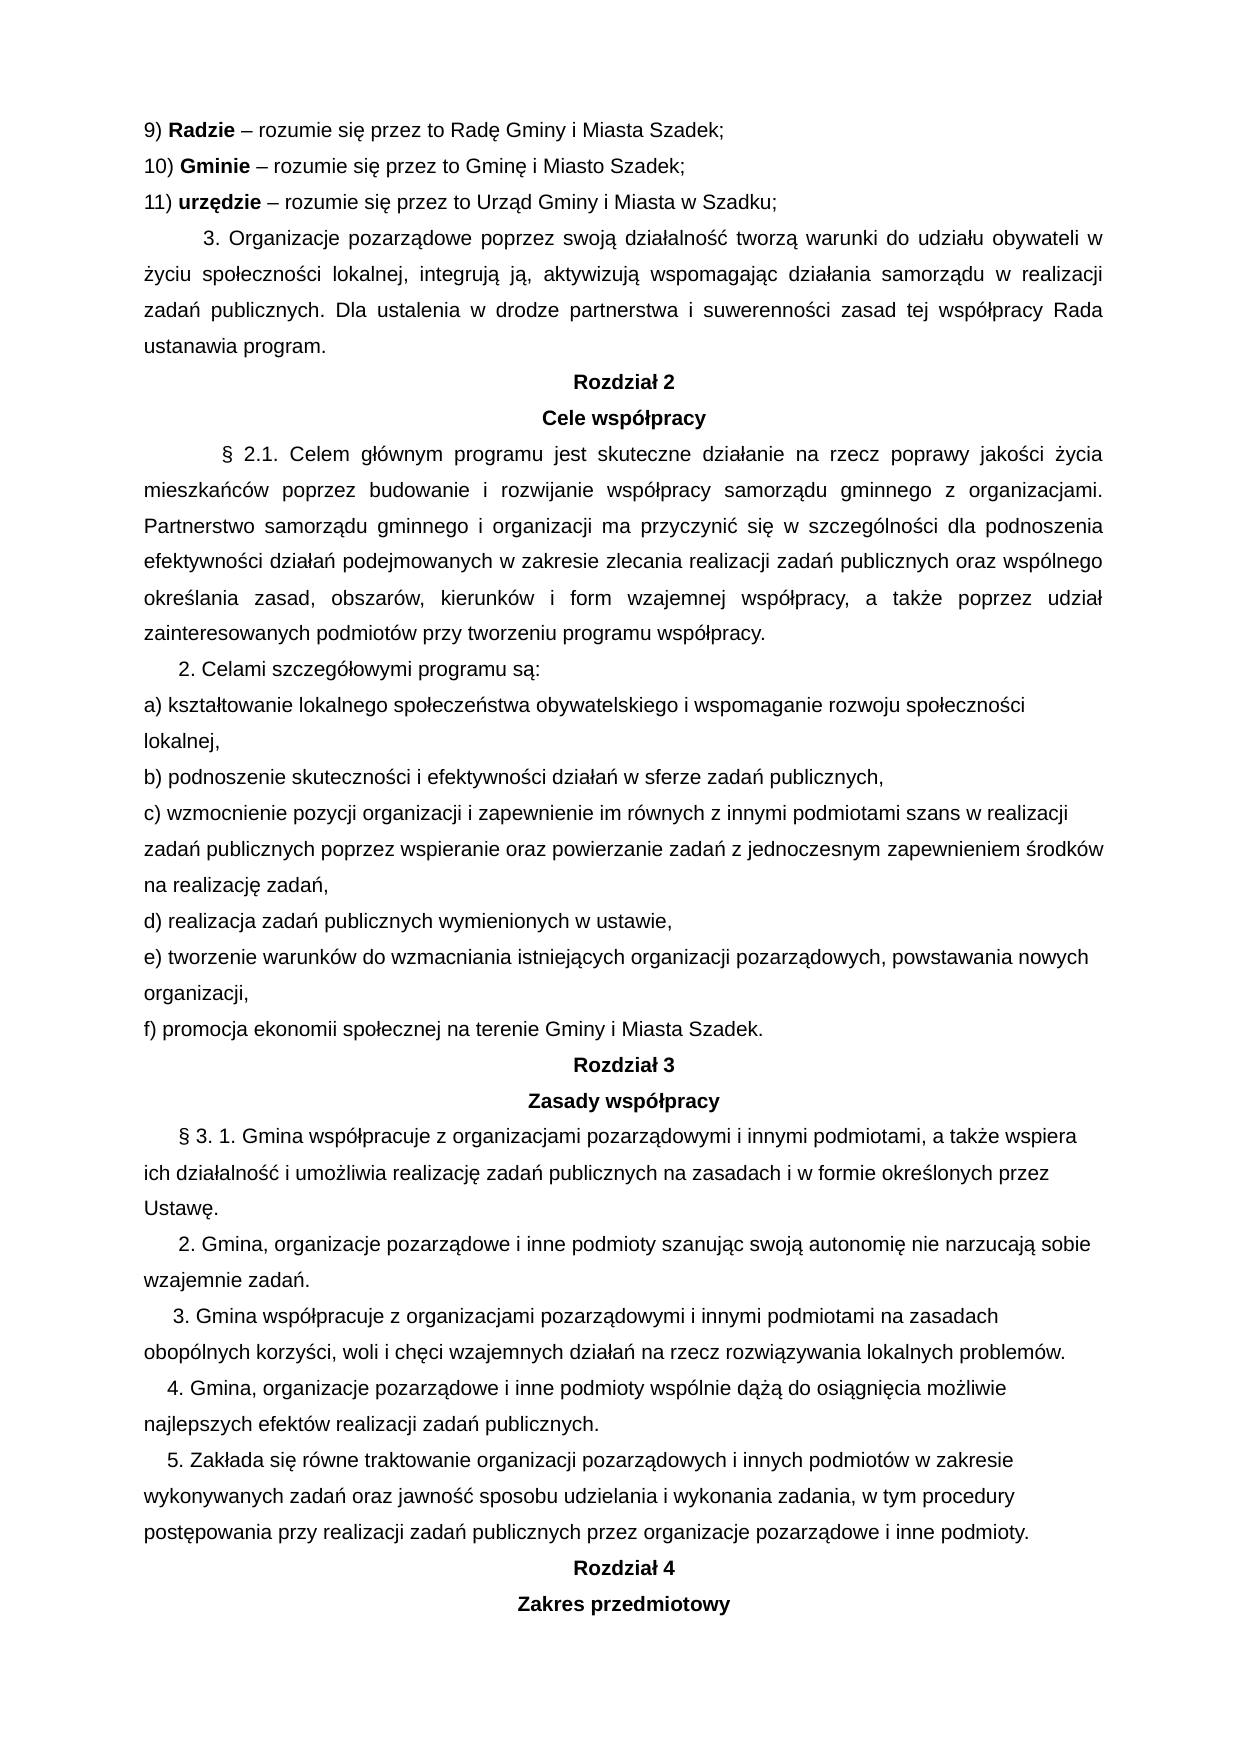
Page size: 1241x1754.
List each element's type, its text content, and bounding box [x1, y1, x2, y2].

text Rozdział 4 [144, 1556, 1104, 1579]
text a) kształtowanie lokalnego społeczeństwa obywatelskiego i wspomaganie rozwoju społeczności lokalnej, [144, 693, 1104, 753]
text Zasady współpracy [144, 1088, 1104, 1112]
text f) promocja ekonomii społecznej na terenie Gminy i Miasta Szadek. [144, 1017, 1104, 1041]
text 10) Gminie – rozumie się przez to Gminę i Miasto Szadek; [144, 154, 1104, 178]
text Cele współpracy [144, 406, 1104, 429]
text § 2.1. Celem głównym programu jest skuteczne działanie na rzecz poprawy jakości życia mieszkańców poprzez budowanie i rozwijanie współpracy samorządu gminnego z organizacjami. Partnerstwo samorządu gminnego i organizacji ma przyczynić się w szczególności dla podnoszenia efektywności działań podejmowanych w zakresie zlecania realizacji zadań publicznych oraz wspólnego określania zasad, obszarów, kierunków i form wzajemnej współpracy, a także poprzez udział zainteresowanych podmiotów przy tworzeniu programu współpracy. [144, 442, 1104, 645]
text 2. Celami szczegółowymi programu są: [144, 657, 1104, 681]
text Rozdział 2 [144, 370, 1104, 394]
text c) wzmocnienie pozycji organizacji i zapewnienie im równych z innymi podmiotami szans w realizacji zadań publicznych poprzez wspieranie oraz powierzanie zadań z jednoczesnym zapewnieniem środków na realizację zadań, [144, 801, 1104, 897]
text Zakres przedmiotowy [144, 1592, 1104, 1616]
text 3. Organizacje pozarządowe poprzez swoją działalność tworzą warunki do udziału obywateli w życiu społeczności lokalnej, integrują ją, aktywizują wspomagając działania samorządu w realizacji zadań publicznych. Dla ustalenia w drodze partnerstwa i suwerenności zasad tej współpracy Rada ustanawia program. [144, 226, 1104, 358]
text d) realizacja zadań publicznych wymienionych w ustawie, [144, 909, 1104, 933]
text b) podnoszenie skuteczności i efektywności działań w sferze zadań publicznych, [144, 765, 1104, 789]
text e) tworzenie warunków do wzmacniania istniejących organizacji pozarządowych, powstawania nowych organizacji, [144, 945, 1104, 1004]
text Rozdział 3 [144, 1052, 1104, 1076]
text 9) Radzie – rozumie się przez to Radę Gminy i Miasta Szadek; [144, 118, 1104, 142]
text § 3. 1. Gmina współpracuje z organizacjami pozarządowymi i innymi podmiotami, a także wspiera ich działalność i umożliwia realizację zadań publicznych na zasadach i w formie określonych przez Ustawę. 2. Gmina, organizacje pozarządowe i inne podmioty szanując swoją autonomię nie narzucają sobie wzajemnie zadań. 3. Gmina współpracuje z organizacjami pozarządowymi i innymi podmiotami na zasadach obopólnych korzyści, woli i chęci wzajemnych działań na rzecz rozwiązywania lokalnych problemów. 4. Gmina, organizacje pozarządowe i inne podmioty wspólnie dążą do osiągnięcia możliwie najlepszych efektów realizacji zadań publicznych. 5. Zakłada się równe traktowanie organizacji pozarządowych i innych podmiotów w zakresie wykonywanych zadań oraz jawność sposobu udzielania i wykonania zadania, w tym procedury postępowania przy realizacji zadań publicznych przez organizacje pozarządowe i inne podmioty. [144, 1124, 1104, 1544]
text 11) urzędzie – rozumie się przez to Urząd Gminy i Miasta w Szadku; [144, 190, 1104, 214]
